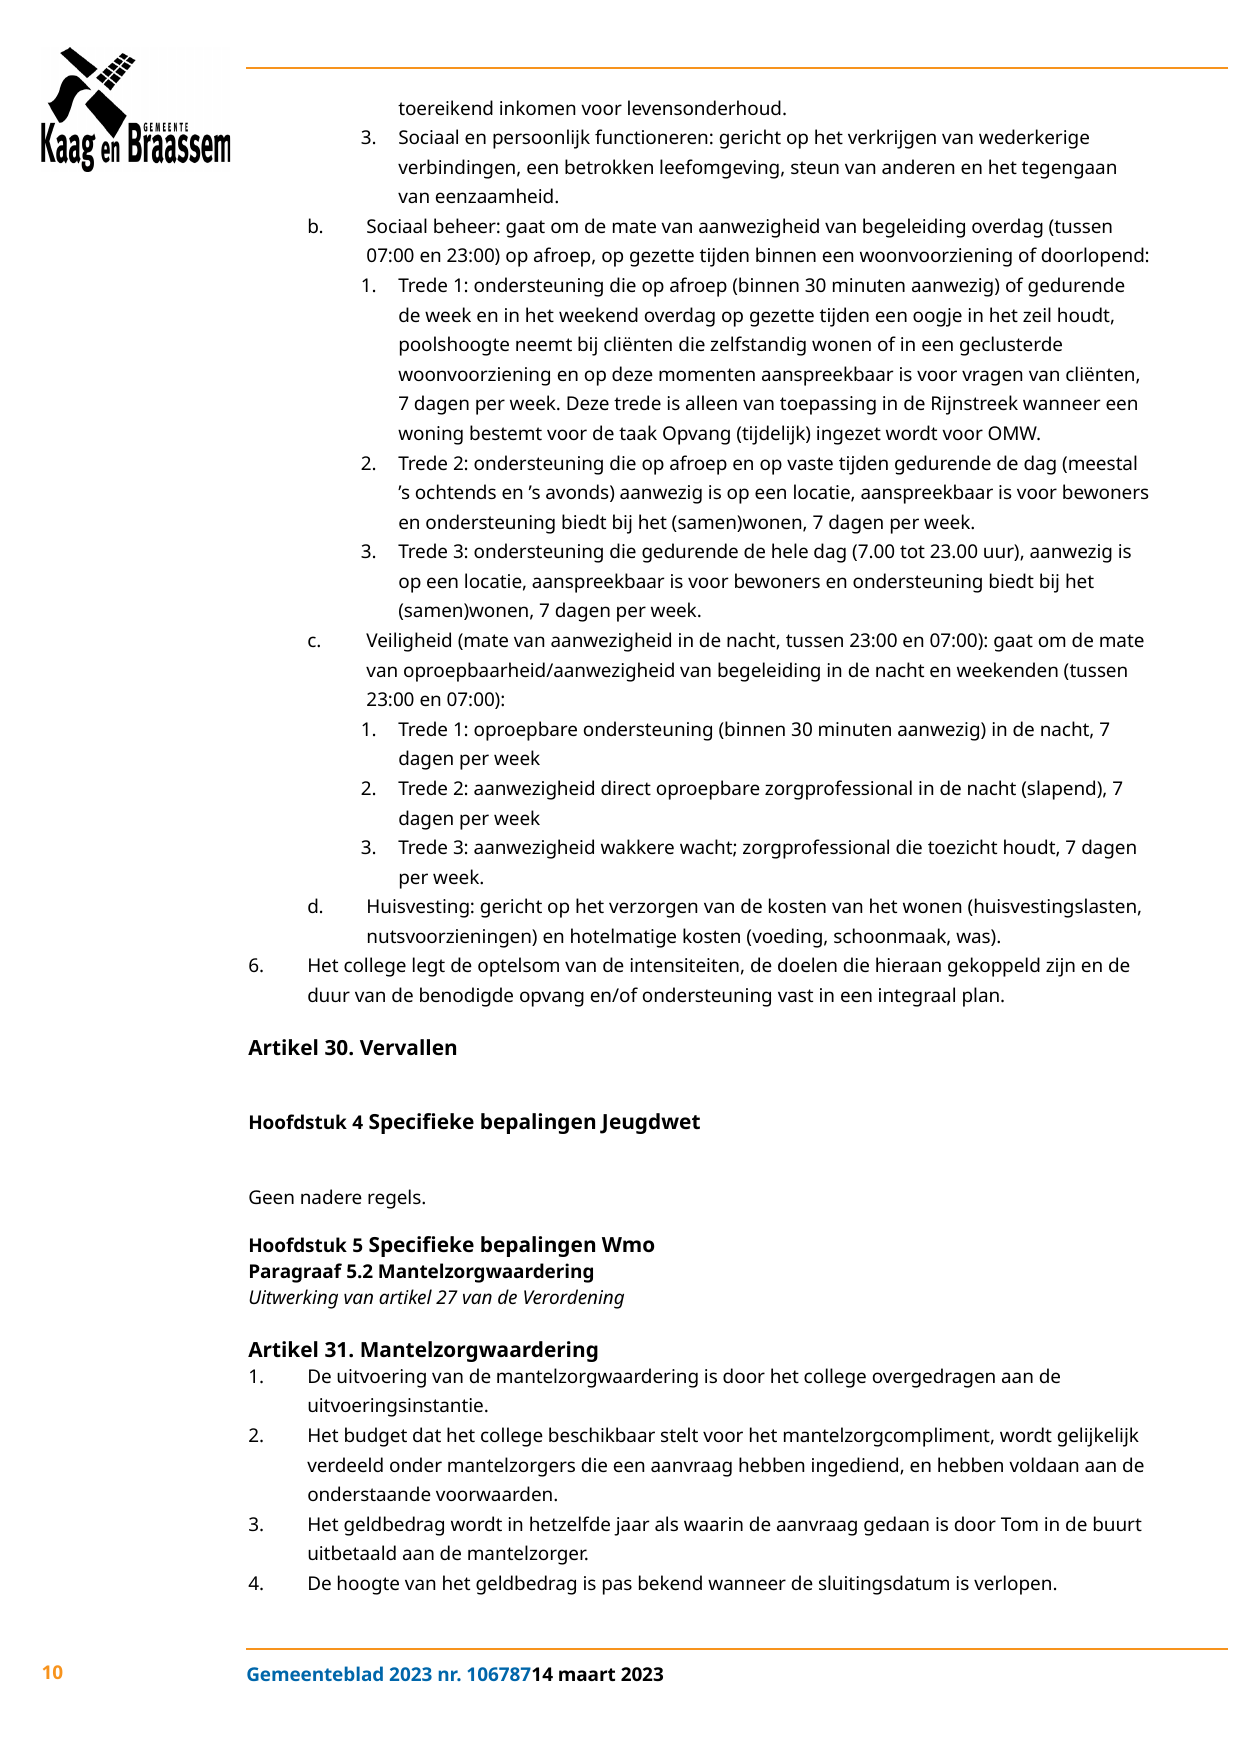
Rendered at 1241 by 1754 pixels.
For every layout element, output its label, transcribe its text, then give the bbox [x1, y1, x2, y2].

text Geen nadere regels. [248, 1184, 1152, 1210]
list Trede 1: ondersteuning die op afroep (binnen 30 minuten aanwezig) of gedurende de week en in het weekend overdag op gezette tijden een oogje in het zeil houdt, poolshoogte neemt bij cliënten die zelfstandig wonen of in een geclusterde woonvoorziening en op deze momenten aanspreekbaar is voor vragen van cliënten, 7 dagen per week. Deze trede is alleen van toepassing in de Rijnstreek wanneer een woning bestemt voor de taak Opvang (tijdelijk) ingezet wordt voor OMW. [361, 272, 1152, 446]
list Trede 1: oproepbare ondersteuning (binnen 30 minuten aanwezig) in de nacht, 7 dagen per week [361, 716, 1152, 771]
list Trede 2: ondersteuning die op afroep en op vaste tijden gedurende de dag (meestal ’s ochtends en ’s avonds) aanwezig is op een locatie, aanspreekbaar is voor bewoners en ondersteuning biedt bij het (samen)wonen, 7 dagen per week. [361, 450, 1152, 535]
list Trede 3: aanwezigheid wakkere wacht; zorgprofessional die toezicht houdt, 7 dagen per week. [361, 834, 1152, 890]
list Sociaal beheer: gaat om de mate van aanwezigheid van begeleiding overdag (tussen 07:00 en 23:00) op afroep, op gezette tijden binnen een woonvoorziening of doorlopend: [307, 213, 1152, 268]
text Uitwerking van artikel 27 van de Verordening [248, 1284, 1152, 1310]
list Het college legt de optelsom van de intensiteiten, de doelen die hieraan gekoppeld zijn en de duur van de benodigde opvang en/of ondersteuning vast in een integraal plan. [248, 953, 1152, 1008]
text Artikel 30. Vervallen [248, 1033, 1152, 1061]
list Huisvesting: gericht op het verzorgen van de kosten van het wonen (huisvestingslasten, nutsvoorzieningen) en hotelmatige kosten (voeding, schoonmaak, was). [307, 893, 1152, 949]
list De uitvoering van de mantelzorgwaardering is door het college overgedragen aan de uitvoeringsinstantie. [248, 1363, 1152, 1418]
list De hoogte van het geldbedrag is pas bekend wanneer de sluitingsdatum is verlopen. [248, 1570, 1152, 1596]
list Trede 3: ondersteuning die gedurende de hele dag (7.00 tot 23.00 uur), aanwezig is op een locatie, aanspreekbaar is voor bewoners en ondersteuning biedt bij het (samen)wonen, 7 dagen per week. [361, 538, 1152, 623]
list toereikend inkomen voor levensonderhoud. [361, 95, 1152, 121]
picture [41, 47, 231, 172]
list Het budget dat het college beschikbaar stelt voor het mantelzorgcompliment, wordt gelijkelijk verdeeld onder mantelzorgers die een aanvraag hebben ingediend, en hebben voldaan aan de onderstaande voorwaarden. [248, 1422, 1152, 1507]
list Veiligheid (mate van aanwezigheid in de nacht, tussen 23:00 en 07:00): gaat om de mate van oproepbaarheid/aanwezigheid van begeleiding in de nacht en weekenden (tussen 23:00 en 07:00): [307, 627, 1152, 712]
text Hoofdstuk 4 Specifieke bepalingen Jeugdwet [248, 1107, 1152, 1135]
text Hoofdstuk 5 Specifieke bepalingen Wmo [248, 1230, 1152, 1258]
text Paragraaf 5.2 Mantelzorgwaardering [248, 1258, 1152, 1284]
text Artikel 31. Mantelzorgwaardering [248, 1335, 1152, 1363]
list Sociaal en persoonlijk functioneren: gericht op het verkrijgen van wederkerige verbindingen, een betrokken leefomgeving, steun van anderen en het tegengaan van eenzaamheid. [361, 124, 1152, 209]
list Trede 2: aanwezigheid direct oproepbare zorgprofessional in de nacht (slapend), 7 dagen per week [361, 775, 1152, 831]
list Het geldbedrag wordt in hetzelfde jaar als waarin de aanvraag gedaan is door Tom in de buurt uitbetaald aan de mantelzorger. [248, 1511, 1152, 1566]
